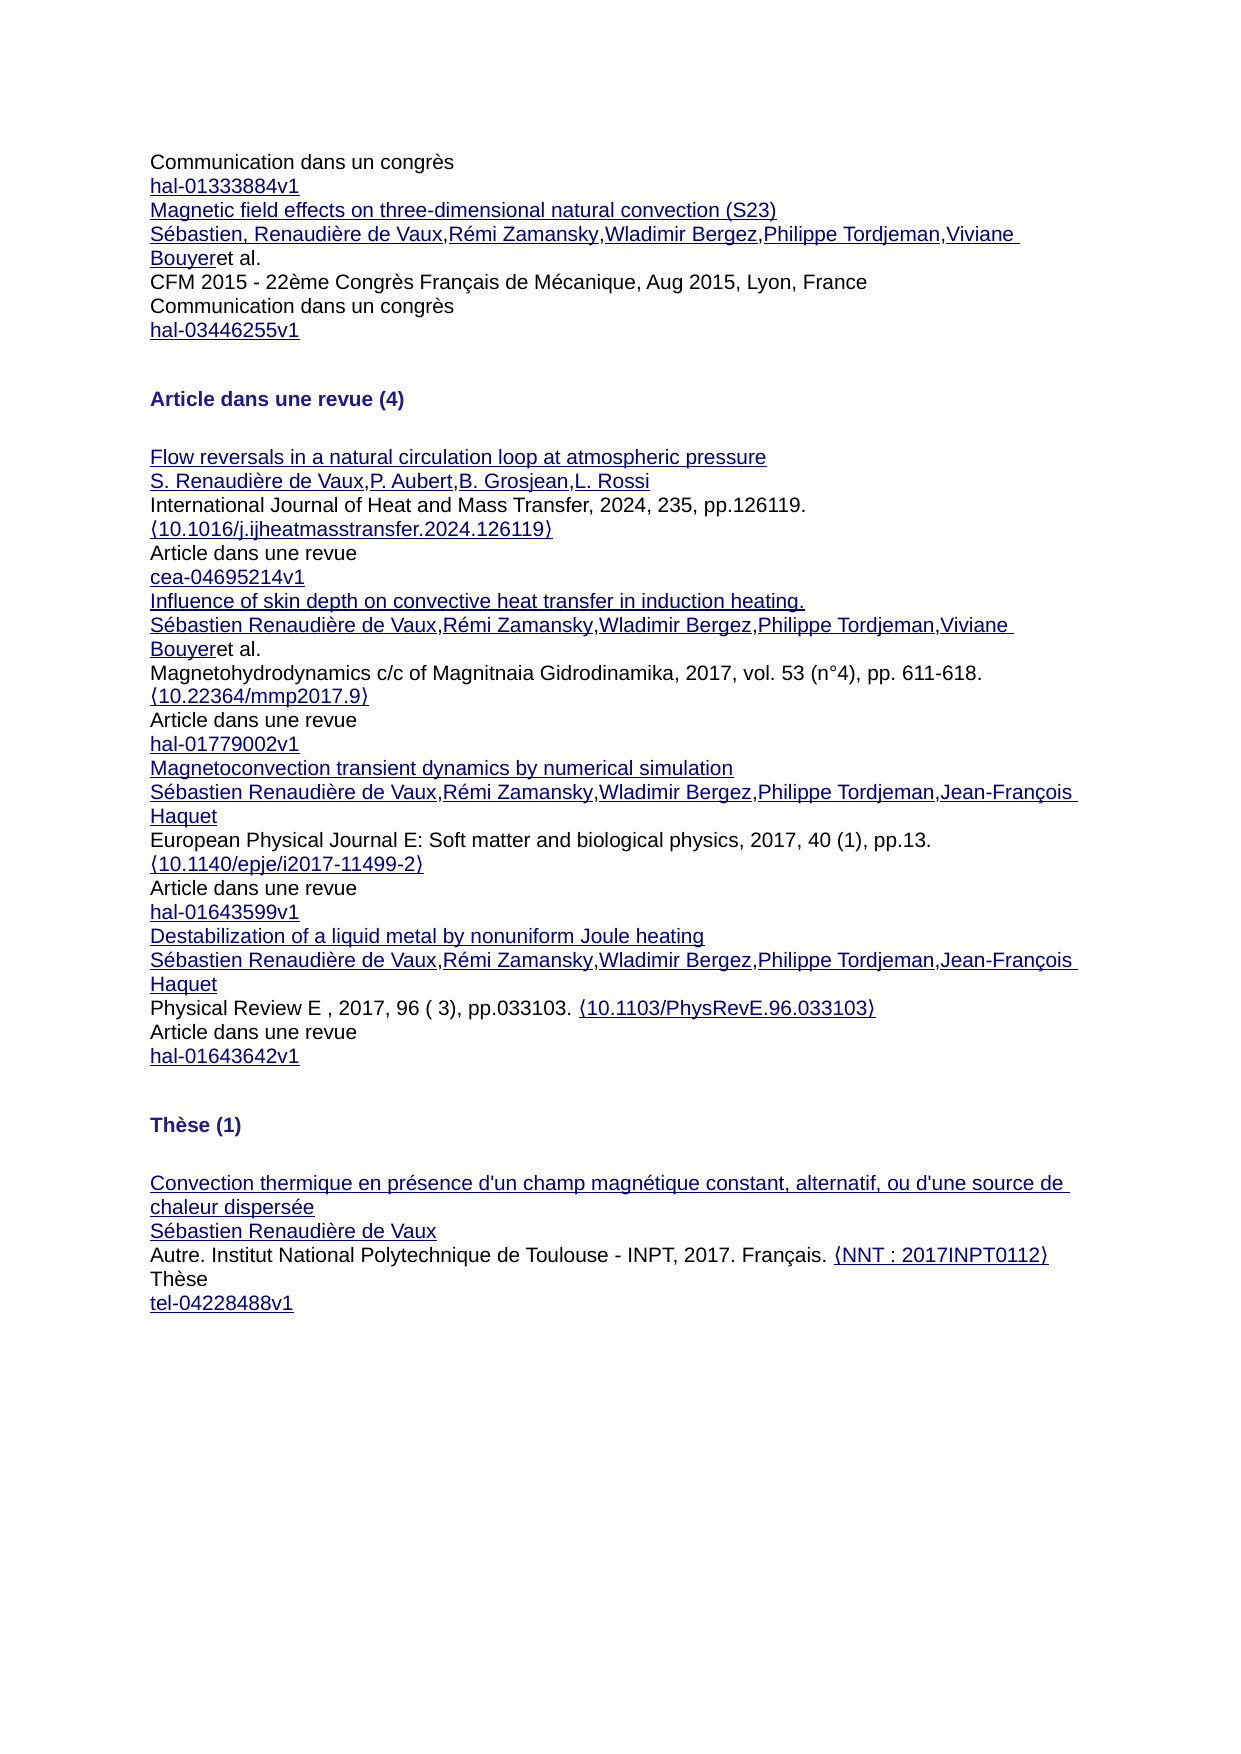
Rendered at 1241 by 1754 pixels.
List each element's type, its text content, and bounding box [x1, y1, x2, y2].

subtitle Thèse (1) [150, 1112, 1090, 1136]
table_cell Magnetic field effects on three-dimensional natural convection (S23) Sébastien, Renaudière de Vaux,Rémi Zamansky,Wladimir Bergez,Philippe Tordjeman,Viviane Bouyeret al. CFM 2015 - 22ème Congrès Français de Mécanique, Aug 2015, Lyon, France Communication dans un congrès hal-03446255v1 [150, 198, 1090, 342]
table_header Convection thermique en présence d'un champ magnétique constant, alternatif, ou d'une source de chaleur dispersée Sébastien Renaudière de Vaux Autre. Institut National Polytechnique de Toulouse - INPT, 2017. Français. ⟨NNT : 2017INPT0112⟩ Thèse tel-04228488v1 [150, 1171, 1090, 1314]
table_cell Influence of skin depth on convective heat transfer in induction heating. Sébastien Renaudière de Vaux,Rémi Zamansky,Wladimir Bergez,Philippe Tordjeman,Viviane Bouyeret al. Magnetohydrodynamics c/c of Magnitnaia Gidrodinamika, 2017, vol. 53 (n°4), pp. 611-618. ⟨10.22364/mmp2017.9⟩ Article dans une revue hal-01779002v1 [150, 589, 1090, 756]
table_cell Destabilization of a liquid metal by nonuniform Joule heating Sébastien Renaudière de Vaux,Rémi Zamansky,Wladimir Bergez,Philippe Tordjeman,Jean-François Haquet Physical Review E , 2017, 96 ( 3), pp.033103. ⟨10.1103/PhysRevE.96.033103⟩ Article dans une revue hal-01643642v1 [150, 924, 1090, 1068]
subtitle Article dans une revue (4) [150, 386, 1090, 410]
table_cell Communication dans un congrès hal-01333884v1 [150, 150, 1090, 198]
table_header Flow reversals in a natural circulation loop at atmospheric pressure S. Renaudière de Vaux,P. Aubert,B. Grosjean,L. Rossi International Journal of Heat and Mass Transfer, 2024, 235, pp.126119. ⟨10.1016/j.ijheatmasstransfer.2024.126119⟩ Article dans une revue cea-04695214v1 [150, 445, 1090, 588]
table_cell Magnetoconvection transient dynamics by numerical simulation Sébastien Renaudière de Vaux,Rémi Zamansky,Wladimir Bergez,Philippe Tordjeman,Jean-François Haquet European Physical Journal E: Soft matter and biological physics, 2017, 40 (1), pp.13. ⟨10.1140/epje/i2017-11499-2⟩ Article dans une revue hal-01643599v1 [150, 756, 1090, 924]
